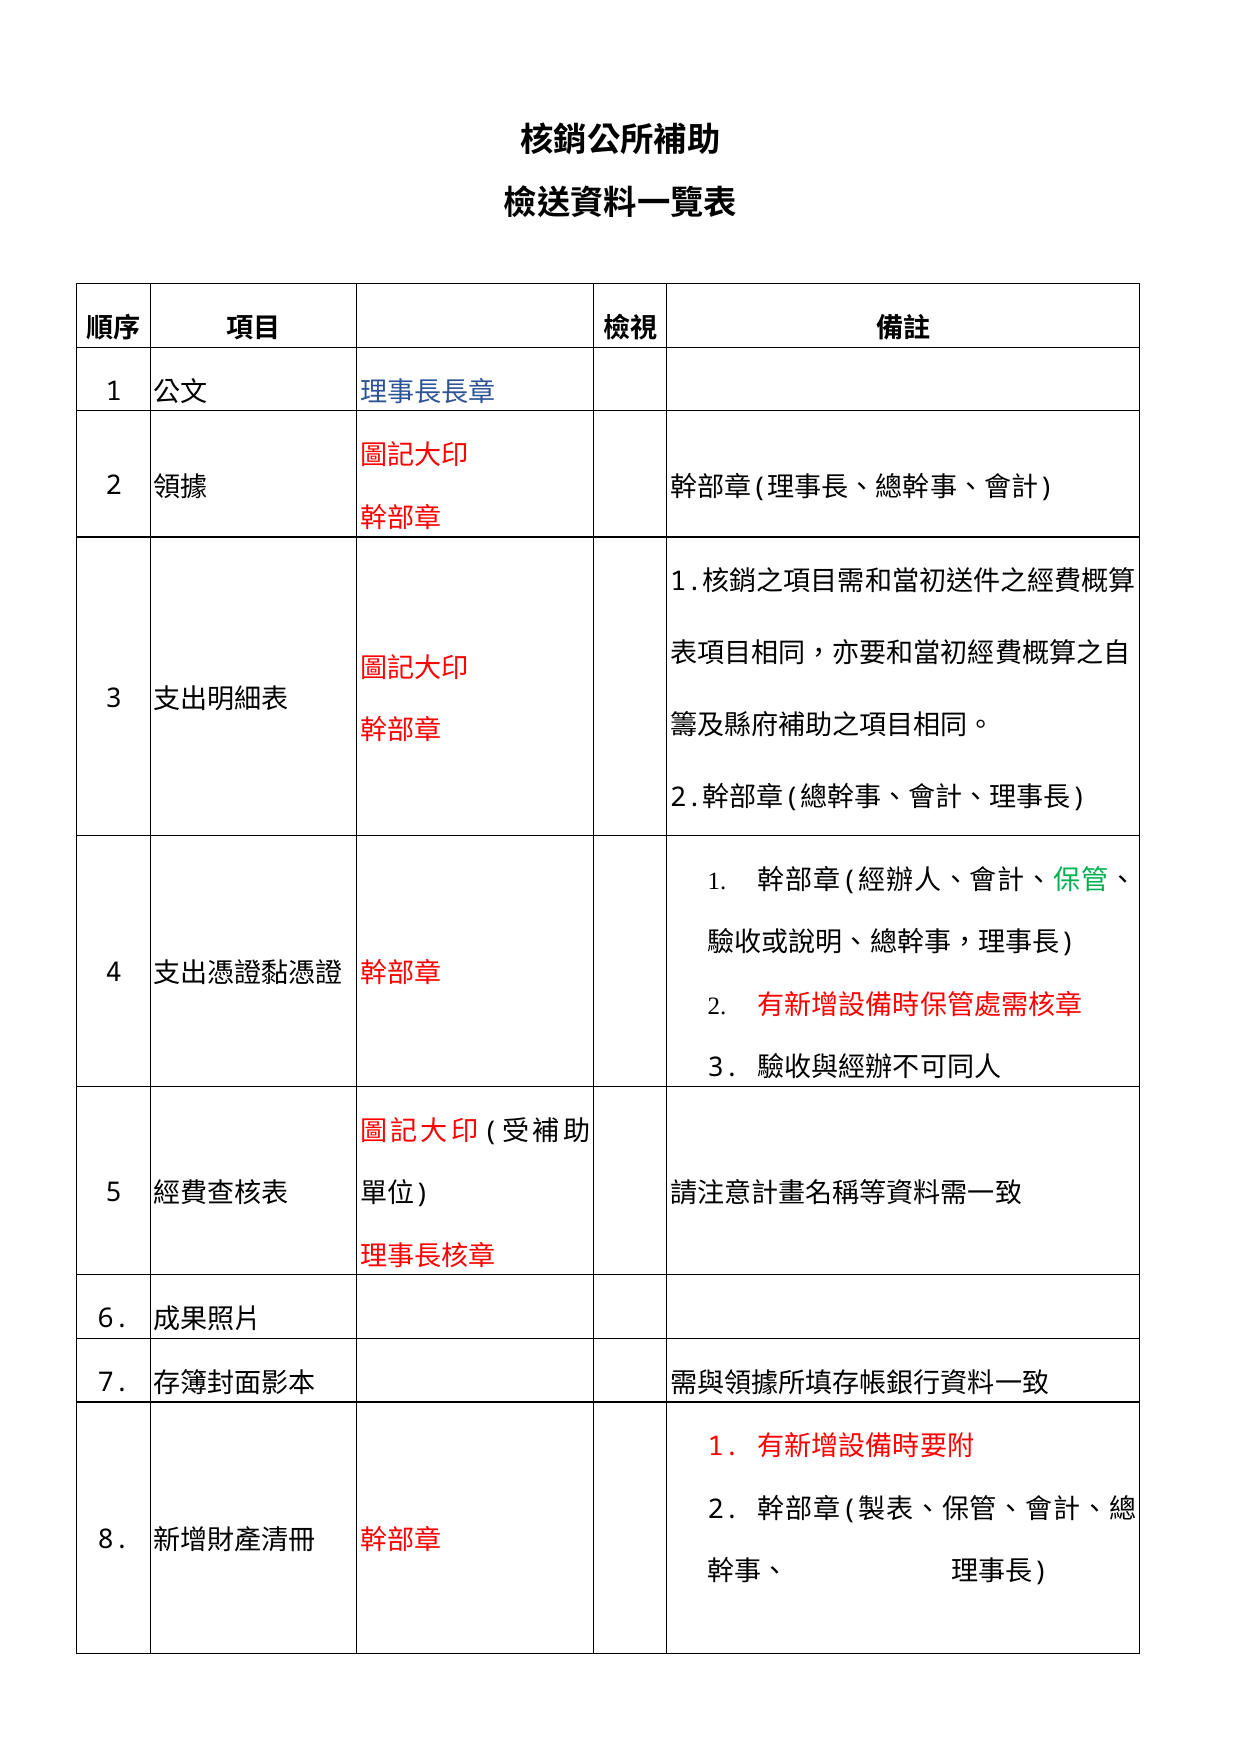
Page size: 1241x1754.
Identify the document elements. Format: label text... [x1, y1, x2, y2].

table_cell [594, 411, 666, 536]
table_cell 支出憑證黏憑證 [151, 836, 356, 1086]
table_cell [594, 1275, 666, 1338]
table_header 備註 [667, 284, 1139, 347]
table_cell 圖記大印 幹部章 [357, 411, 593, 536]
table_cell 經費查核表 [151, 1087, 356, 1274]
table_cell 幹部章(經辦人、會計、保管、驗收或說明、總幹事，理事長) 有新增設備時保管處需核章 驗收與經辦不可同人 [667, 836, 1139, 1086]
table_header [357, 284, 593, 347]
table_cell 支出明細表 [151, 538, 356, 835]
table_cell 幹部章(理事長、總幹事、會計) [667, 411, 1139, 536]
table_cell 2 [77, 411, 150, 536]
table_header 順序 [77, 284, 150, 347]
table_cell [594, 836, 666, 1086]
table_cell 1.核銷之項目需和當初送件之經費概算表項目相同，亦要和當初經費概算之自籌及縣府補助之項目相同。 2.幹部章(總幹事、會計、理事長) [667, 538, 1139, 835]
table_cell [357, 1275, 593, 1338]
table_cell 請注意計畫名稱等資料需一致 [667, 1087, 1139, 1274]
table_cell 存簿封面影本 [151, 1339, 356, 1401]
table_cell 領據 [151, 411, 356, 536]
table_cell [594, 348, 666, 410]
table_cell 成果照片 [151, 1275, 356, 1338]
table_cell 4 [77, 836, 150, 1086]
table_cell 需與領據所填存帳銀行資料一致 [667, 1339, 1139, 1401]
table_cell 6. [77, 1275, 150, 1338]
table_cell 幹部章 [357, 1403, 593, 1652]
table_cell [594, 538, 666, 835]
table_cell 新增財產清冊 [151, 1403, 356, 1652]
table_cell [594, 1087, 666, 1274]
text 核銷公所補助 [77, 96, 1163, 158]
table_cell [667, 1275, 1139, 1338]
text 檢送資料一覽表 [77, 158, 1163, 221]
table_header 檢視 [594, 284, 666, 347]
table_cell [667, 348, 1139, 410]
table_cell 1 [77, 348, 150, 410]
table_cell [357, 1339, 593, 1401]
table_cell [594, 1403, 666, 1652]
table_cell [594, 1339, 666, 1401]
table_cell 8. [77, 1403, 150, 1652]
table_cell 公文 [151, 348, 356, 410]
table_cell 7. [77, 1339, 150, 1401]
table_cell 圖記大印 幹部章 [357, 538, 593, 835]
table_cell 圖記大印(受補助單位) 理事長核章 [357, 1087, 593, 1274]
table_header 項目 [151, 284, 356, 347]
table_cell 幹部章 [357, 836, 593, 1086]
table_cell 有新增設備時要附 幹部章(製表、保管、會計、總幹事、 理事長) [667, 1403, 1139, 1652]
table_cell 3 [77, 538, 150, 835]
table_cell 理事長長章 [357, 348, 593, 410]
table_cell 5 [77, 1087, 150, 1274]
